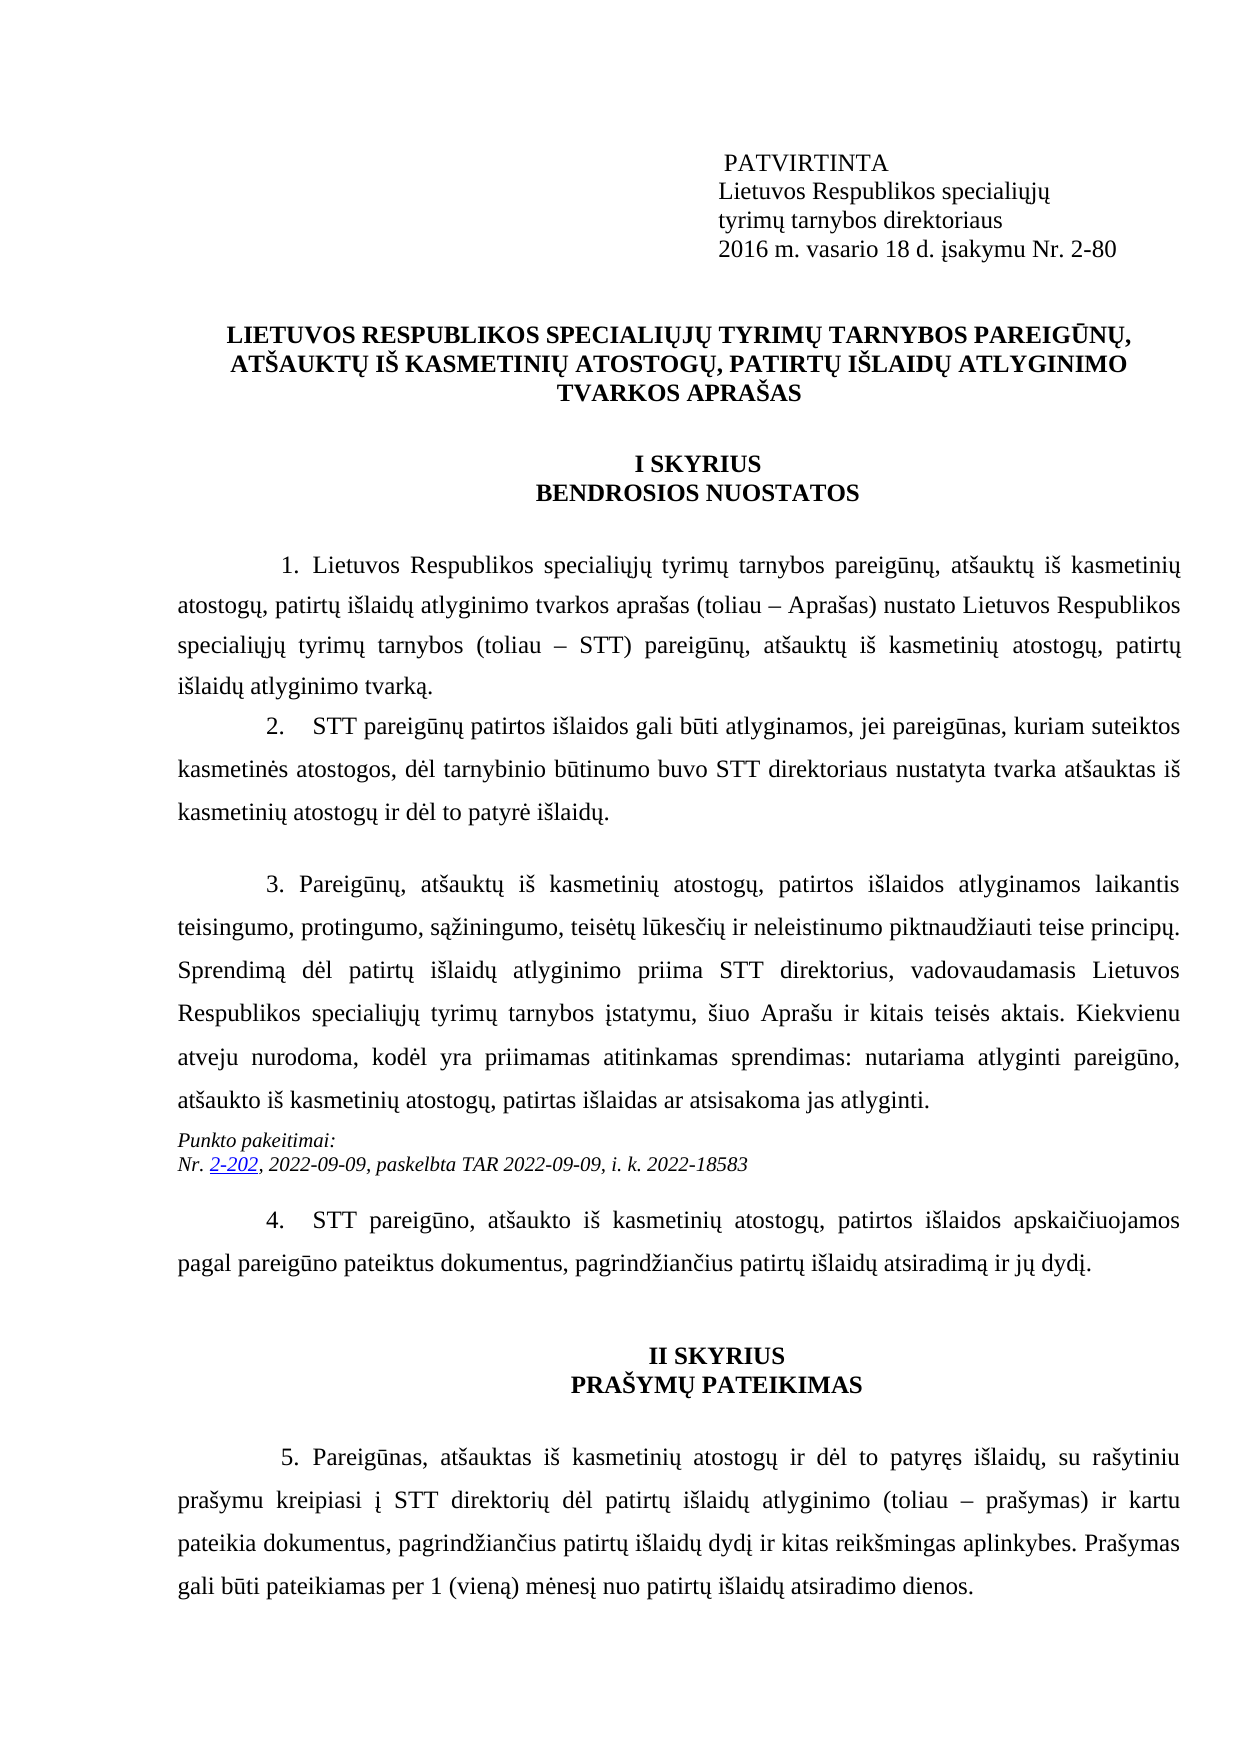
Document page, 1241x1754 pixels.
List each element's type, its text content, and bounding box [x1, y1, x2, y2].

text Punkto pakeitimai: [177, 1128, 1181, 1152]
text 2016 m. vasario 18 d. įsakymu Nr. 2-80 [583, 234, 1181, 263]
text I SKYRIUS [214, 449, 1181, 478]
text 4. STT pareigūno, atšaukto iš kasmetinių atostogų, patirtos išlaidos apskaičiuojamos pagal pareigūno pateiktus dokumentus, pagrindžiančius patirtų išlaidų atsiradimą ir jų dydį. [177, 1205, 1181, 1277]
text Lietuvos Respublikos specialiųjų [616, 176, 1181, 205]
text Nr. 2-202, 2022-09-09, paskelbta TAR 2022-09-09, i. k. 2022-18583 [177, 1152, 1181, 1176]
text II SKYRIUS [252, 1341, 1181, 1370]
text 2. STT pareigūnų patirtos išlaidos gali būti atlyginamos, jei pareigūnas, kuriam suteiktos kasmetinės atostogos, dėl tarnybinio būtinumo buvo STT direktoriaus nustatyta tvarka atšauktas iš kasmetinių atostogų ir dėl to patyrė išlaidų. [177, 711, 1181, 826]
text PATVIRTINTA [723, 148, 1181, 176]
text 5. Pareigūnas, atšauktas iš kasmetinių atostogų ir dėl to patyręs išlaidų, su rašytiniu prašymu kreipiasi į STT direktorių dėl patirtų išlaidų atlyginimo (toliau – prašymas) ir kartu pateikia dokumentus, pagrindžiančius patirtų išlaidų dydį ir kitas reikšmingas aplinkybes. Prašymas gali būti pateikiamas per 1 (vieną) mėnesį nuo patirtų išlaidų atsiradimo dienos. [177, 1442, 1181, 1600]
text BENDROSIOS NUOSTATOS [214, 478, 1181, 507]
text 1. Lietuvos Respublikos specialiųjų tyrimų tarnybos pareigūnų, atšauktų iš kasmetinių atostogų, patirtų išlaidų atlyginimo tvarkos aprašas (toliau – Aprašas) nustato Lietuvos Respublikos specialiųjų tyrimų tarnybos (toliau – STT) pareigūnų, atšauktų iš kasmetinių atostogų, patirtų išlaidų atlyginimo tvarką. [177, 550, 1181, 699]
text 3. Pareigūnų, atšauktų iš kasmetinių atostogų, patirtos išlaidos atlyginamos laikantis teisingumo, protingumo, sąžiningumo, teisėtų lūkesčių ir neleistinumo piktnaudžiauti teise principų. Sprendimą dėl patirtų išlaidų atlyginimo priima STT direktorius, vadovaudamasis Lietuvos Respublikos specialiųjų tyrimų tarnybos įstatymu, šiuo Aprašu ir kitais teisės aktais. Kiekvienu atveju nurodoma, kodėl yra priimamas atitinkamas sprendimas: nutariama atlyginti pareigūno, atšaukto iš kasmetinių atostogų, patirtas išlaidas ar atsisakoma jas atlyginti. [177, 869, 1181, 1113]
text LIETUVOS RESPUBLIKOS SPECIALIŲJŲ TYRIMŲ TARNYBOS PAREIGŪNŲ, ATŠAUKTŲ IŠ KASMETINIŲ ATOSTOGŲ, PATIRTŲ IŠLAIDŲ ATLYGINIMO TVARKOS APRAŠAS [177, 320, 1181, 406]
text PRAŠYMŲ PATEIKIMAS [252, 1370, 1181, 1399]
text tyrimų tarnybos direktoriaus [616, 205, 1181, 234]
